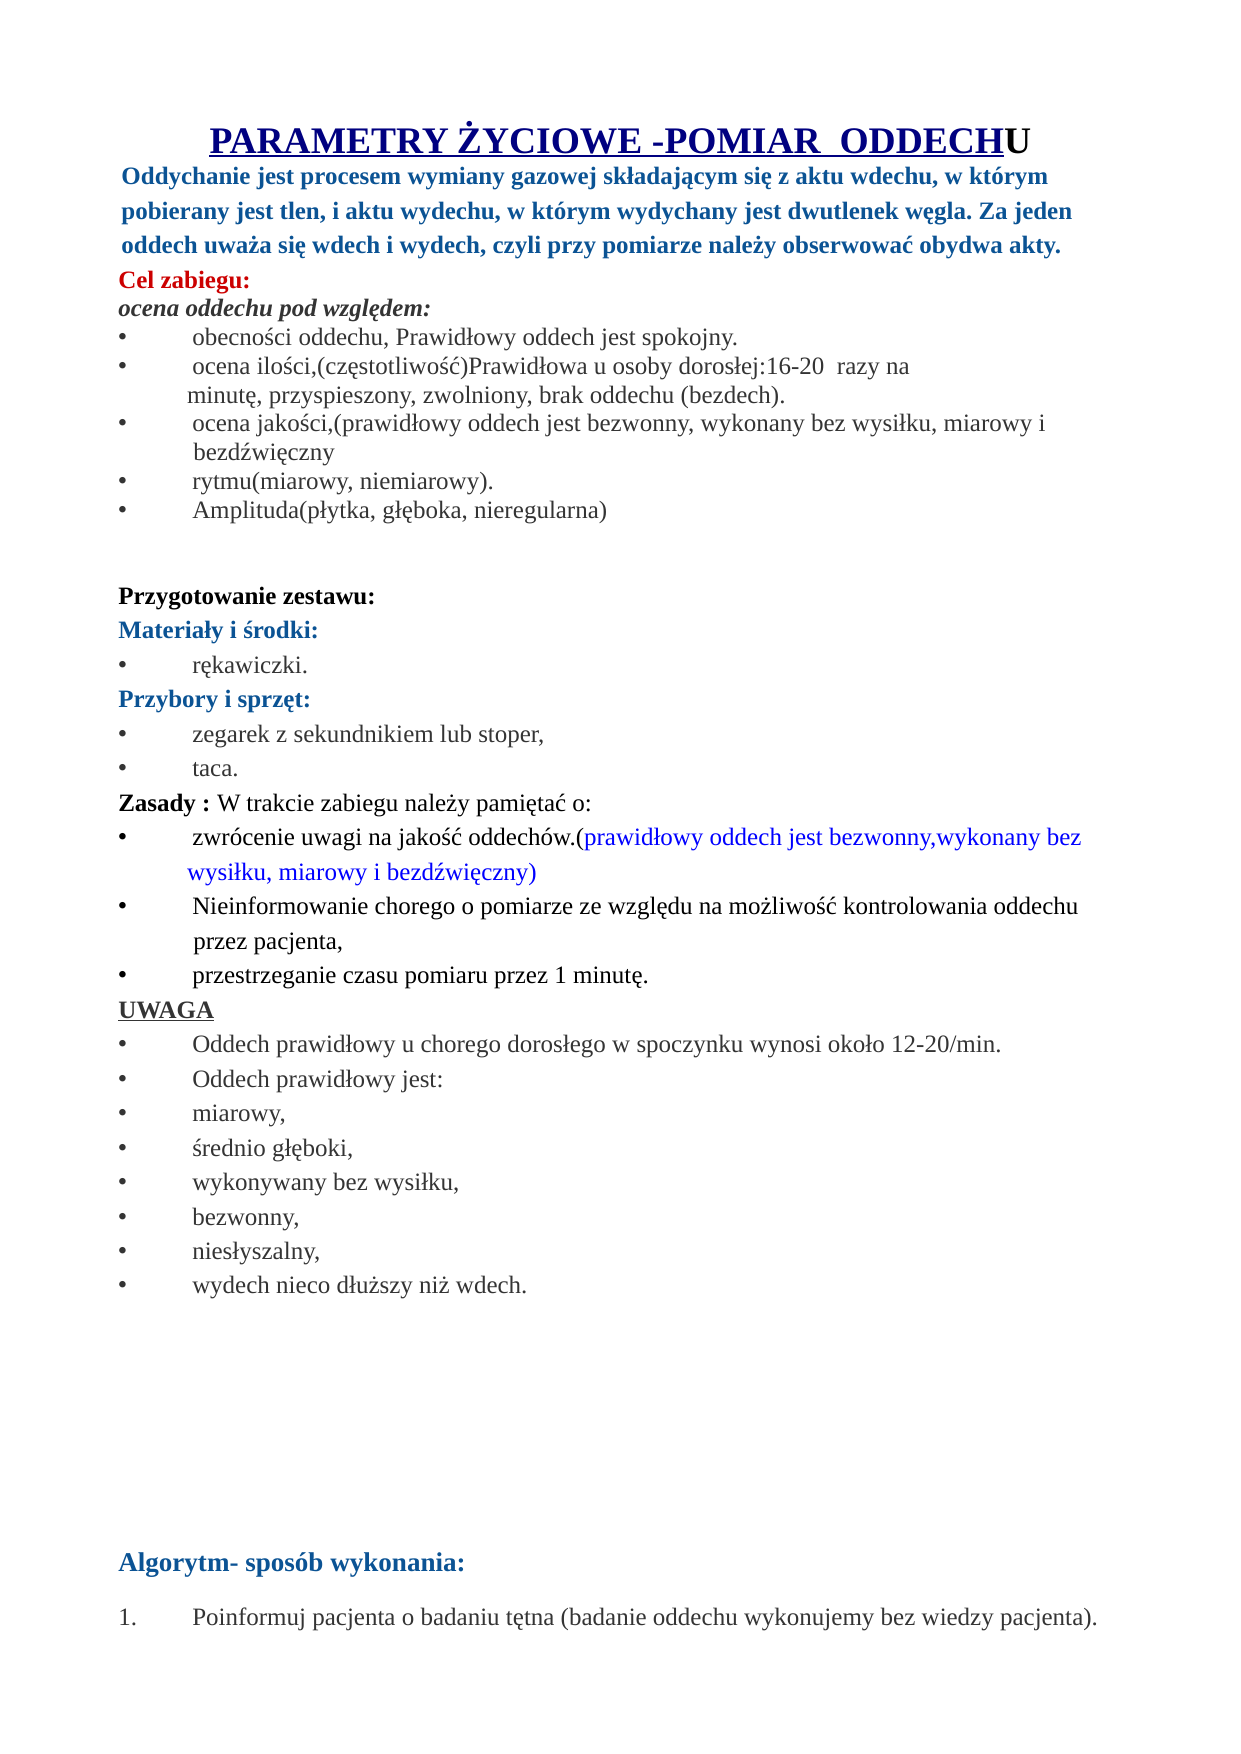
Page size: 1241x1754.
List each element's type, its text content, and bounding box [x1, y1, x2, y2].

list wydech nieco dłuższy niż wdech. [118, 1271, 1122, 1541]
list Oddech prawidłowy jest: [118, 1064, 1122, 1092]
text UWAGA [118, 995, 1122, 1023]
list bezwonny, [118, 1202, 1122, 1230]
list zwrócenie uwagi na jakość oddechów.(prawidłowy oddech jest bezwonny,wykonany bez wysiłku, miarowy i bezdźwięczny) [118, 822, 1122, 886]
list obecności oddechu, Prawidłowy oddech jest spokojny. [118, 322, 1122, 351]
list Poinformuj pacjenta o badaniu tętna (badanie oddechu wykonujemy bez wiedzy pacjenta). [118, 1602, 1122, 1631]
text Oddychanie jest procesem wymiany gazowej składającym się z aktu wdechu, w którym pobierany jest tlen, i aktu wydechu, w którym wydychany jest dwutlenek węgla. Za jeden oddech uważa się wdech i wydech, czyli przy pomiarze należy obserwować obydwa akty. [121, 161, 1119, 259]
list przestrzeganie czasu pomiaru przez 1 minutę. [118, 960, 1122, 989]
list średnio głęboki, [118, 1133, 1122, 1161]
list rytmu(miarowy, niemiarowy). [118, 466, 1122, 495]
list wykonywany bez wysiłku, [118, 1167, 1122, 1196]
list ocena jakości,(prawidłowy oddech jest bezwonny, wykonany bez wysiłku, miarowy i bezdźwięczny [118, 408, 1122, 466]
text PARAMETRY ŻYCIOWE -POMIAR ODDECHU [118, 118, 1122, 161]
list zegarek z sekundnikiem lub stoper, [118, 719, 1122, 748]
list niesłyszalny, [118, 1236, 1122, 1265]
text Algorytm- sposób wykonania: [118, 1546, 1122, 1577]
text Zasady : W trakcie zabiegu należy pamiętać o: [118, 788, 1122, 817]
list taca. [118, 753, 1122, 782]
list miarowy, [118, 1098, 1122, 1127]
text Cel zabiegu: ocena oddechu pod względem: [118, 265, 1122, 322]
list ocena ilości,(częstotliwość)Prawidłowa u osoby dorosłej:16-20 razy na minutę, przyspieszony, zwolniony, brak oddechu (bezdech). [118, 351, 1122, 408]
list rękawiczki. [118, 650, 1122, 679]
text Przybory i sprzęt: [118, 684, 1122, 713]
list Nieinformowanie chorego o pomiarze ze względu na możliwość kontrolowania oddechu przez pacjenta, [118, 891, 1122, 954]
text Przygotowanie zestawu: Materiały i środki: [118, 581, 1122, 644]
list Oddech prawidłowy u chorego dorosłego w spoczynku wynosi około 12-20/min. [118, 1029, 1122, 1058]
list Amplituda(płytka, głęboka, nieregularna) [118, 495, 1122, 581]
